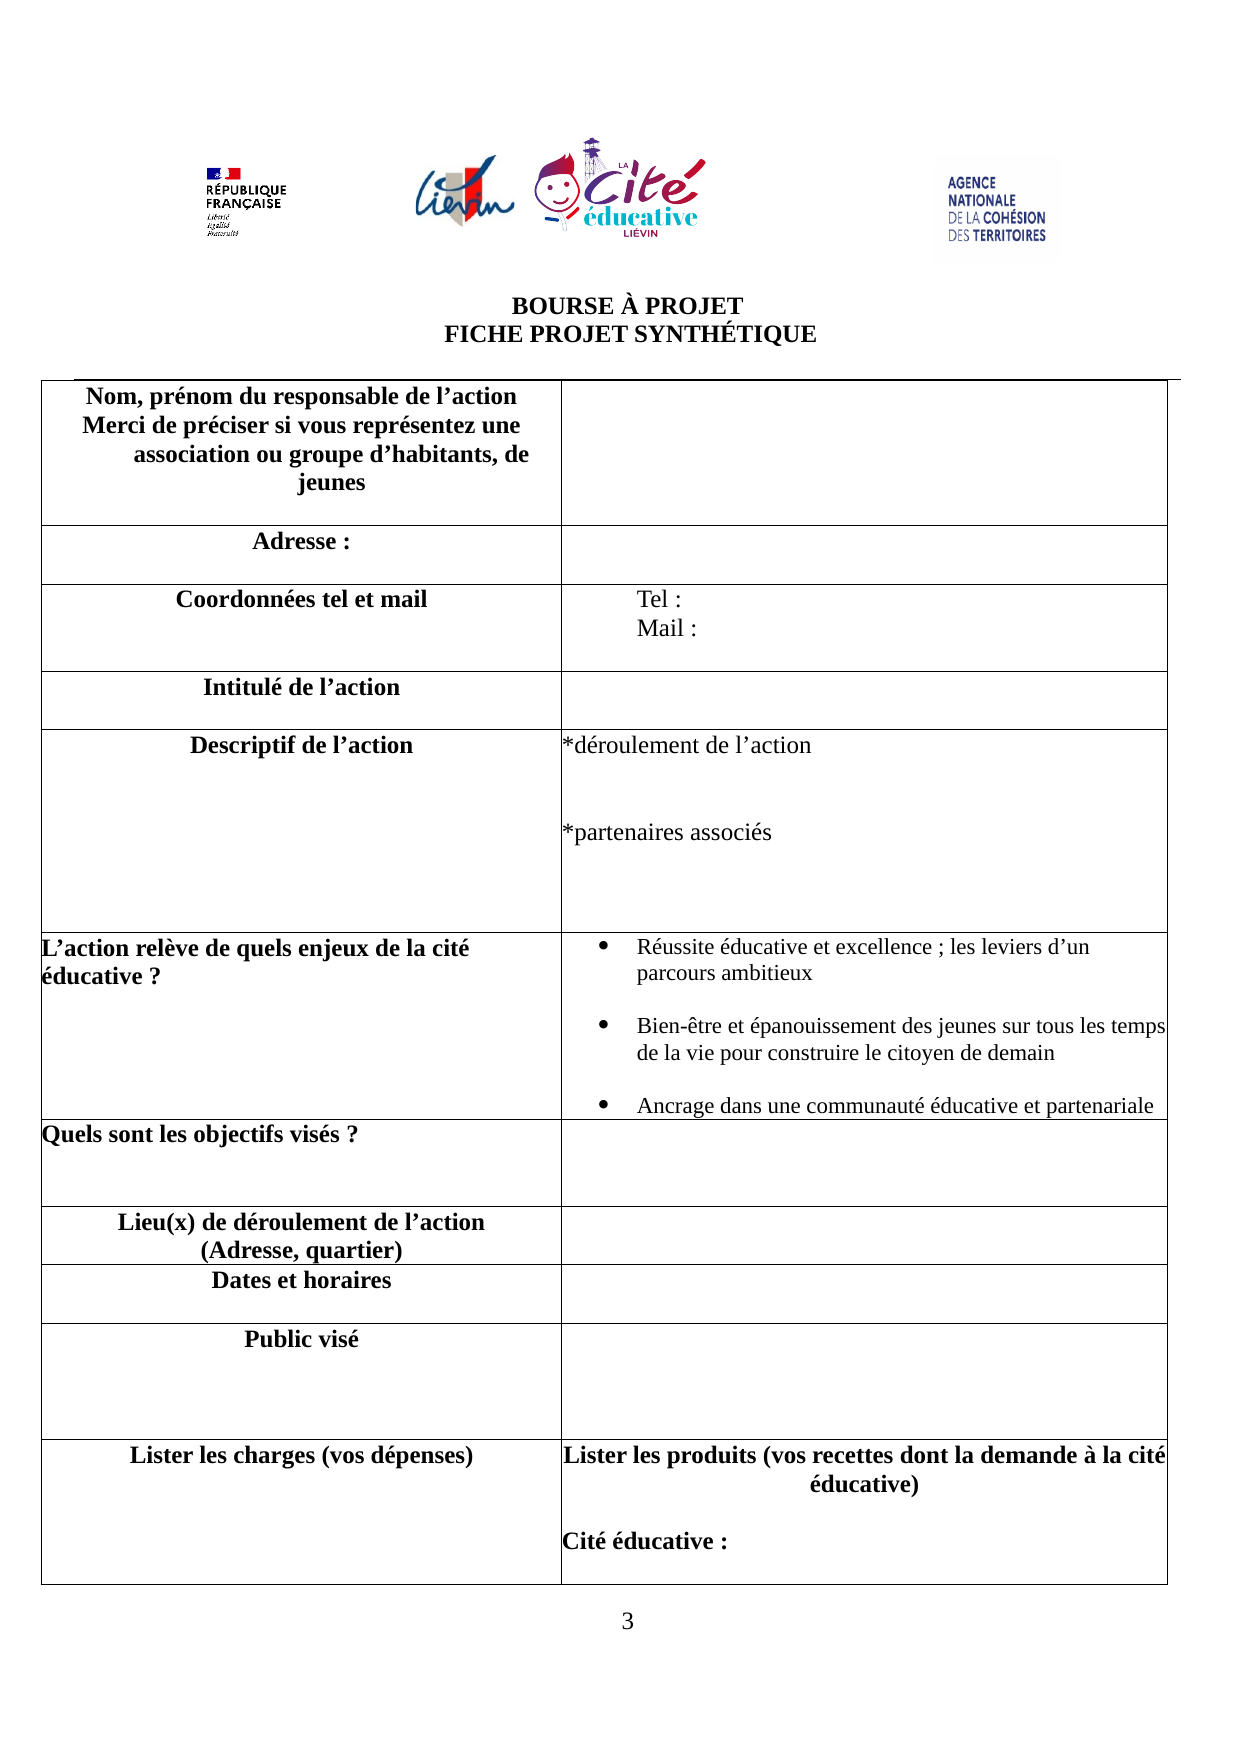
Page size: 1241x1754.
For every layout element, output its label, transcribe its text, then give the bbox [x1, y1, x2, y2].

table_header [562, 381, 1167, 525]
table_cell Descriptif de l’action [42, 730, 561, 932]
table_cell [562, 526, 1167, 583]
table_cell [562, 1324, 1167, 1439]
table_cell Réussite éducative et excellence ; les leviers d’un parcours ambitieux Bien-être et épanouissement des jeunes sur tous les temps de la vie pour construire le citoyen de demain Ancrage dans une communauté éducative et partenariale [562, 933, 1167, 1118]
table_header Nom, prénom du responsable de l’action Merci de préciser si vous représentez une association ou groupe d’habitants, de jeunes [42, 381, 561, 525]
table_cell Tel : Mail : [562, 585, 1167, 671]
table_cell [562, 672, 1167, 729]
table_cell Quels sont les objectifs visés ? [42, 1120, 561, 1206]
table_cell *déroulement de l’action *partenaires associés [562, 730, 1167, 932]
table_cell Public visé [42, 1324, 561, 1439]
text Bourse à projet [74, 291, 1181, 319]
table_cell Coordonnées tel et mail [42, 585, 561, 671]
table_cell Intitulé de l’action [42, 672, 561, 729]
text fiche projet synthétique [74, 319, 1181, 348]
table_cell Lister les charges (vos dépenses) [42, 1440, 561, 1584]
table_cell [562, 1207, 1167, 1264]
table_cell [562, 1265, 1167, 1323]
table_cell L’action relève de quels enjeux de la cité éducative ? [42, 933, 561, 1118]
table_cell Lister les produits (vos recettes dont la demande à la cité éducative) Cité éducative : [562, 1440, 1167, 1584]
table_cell Lieu(x) de déroulement de l’action (Adresse, quartier) [42, 1207, 561, 1264]
table_cell Adresse : [42, 526, 561, 583]
table_cell Dates et horaires [42, 1265, 561, 1323]
table_cell [562, 1120, 1167, 1206]
